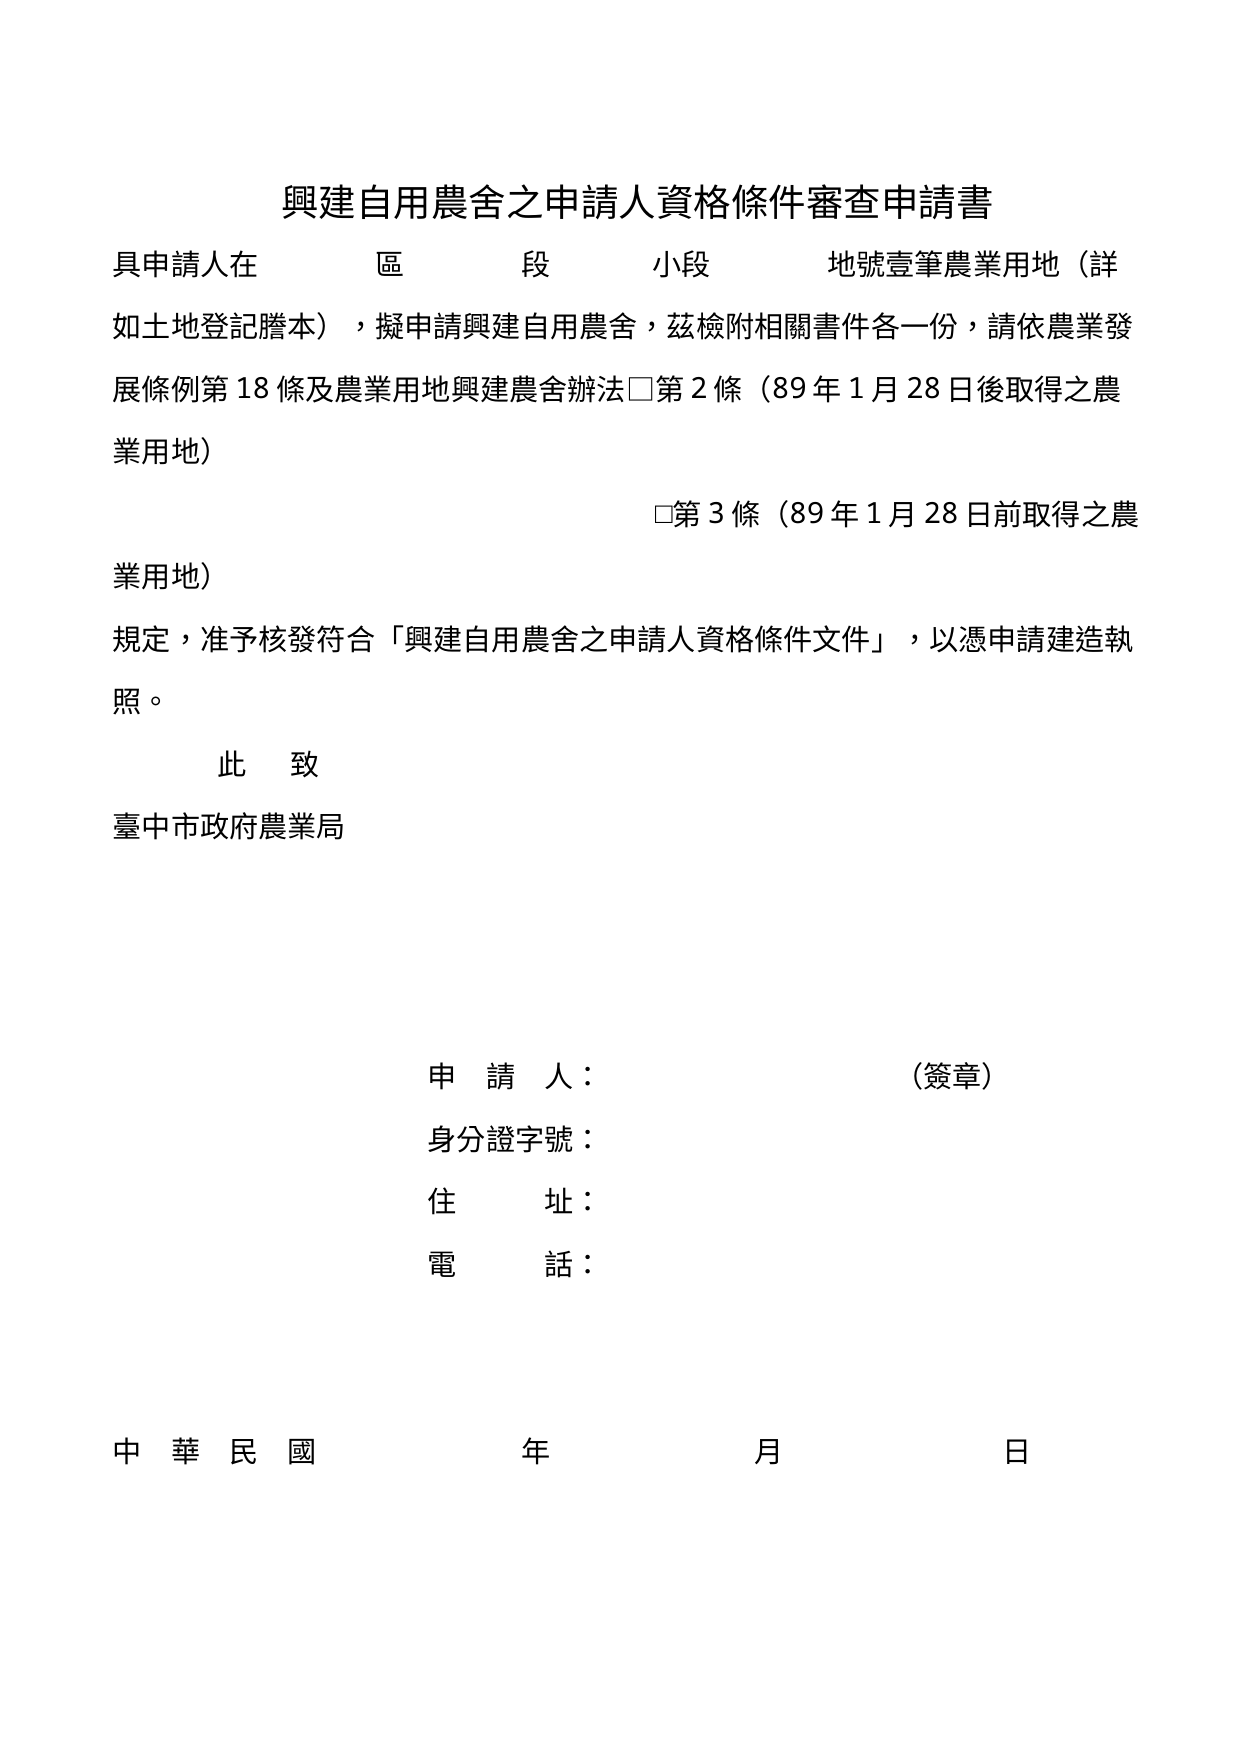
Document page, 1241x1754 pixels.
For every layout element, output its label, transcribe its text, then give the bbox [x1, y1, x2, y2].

text 住 址： [112, 1158, 1144, 1221]
text 興建自用農舍之申請人資格條件審查申請書 [112, 158, 1144, 221]
text 電 話： [112, 1221, 1144, 1283]
text 臺中市政府農業局 [112, 783, 1144, 846]
text 身分證字號： [112, 1096, 1144, 1158]
text 規定，准予核發符合「興建自用農舍之申請人資格條件文件」，以憑申請建造執照。 [112, 596, 1144, 721]
text 申 請 人： （簽章） [112, 1033, 1144, 1096]
text 具申請人在 區 段 小段 地號壹筆農業用地（詳如土地登記謄本），擬申請興建自用農舍，茲檢附相關書件各一份，請依農業發展條例第18條及農業用地興建農舍辦法□第2條（89年1月28日後取得之農業用地） [112, 221, 1144, 471]
text 此 致 [112, 721, 1144, 783]
text □第3條（89年1月28日前取得之農業用地） [112, 471, 1144, 596]
text 中 華 民 國 年 月 日 [112, 1408, 1144, 1471]
